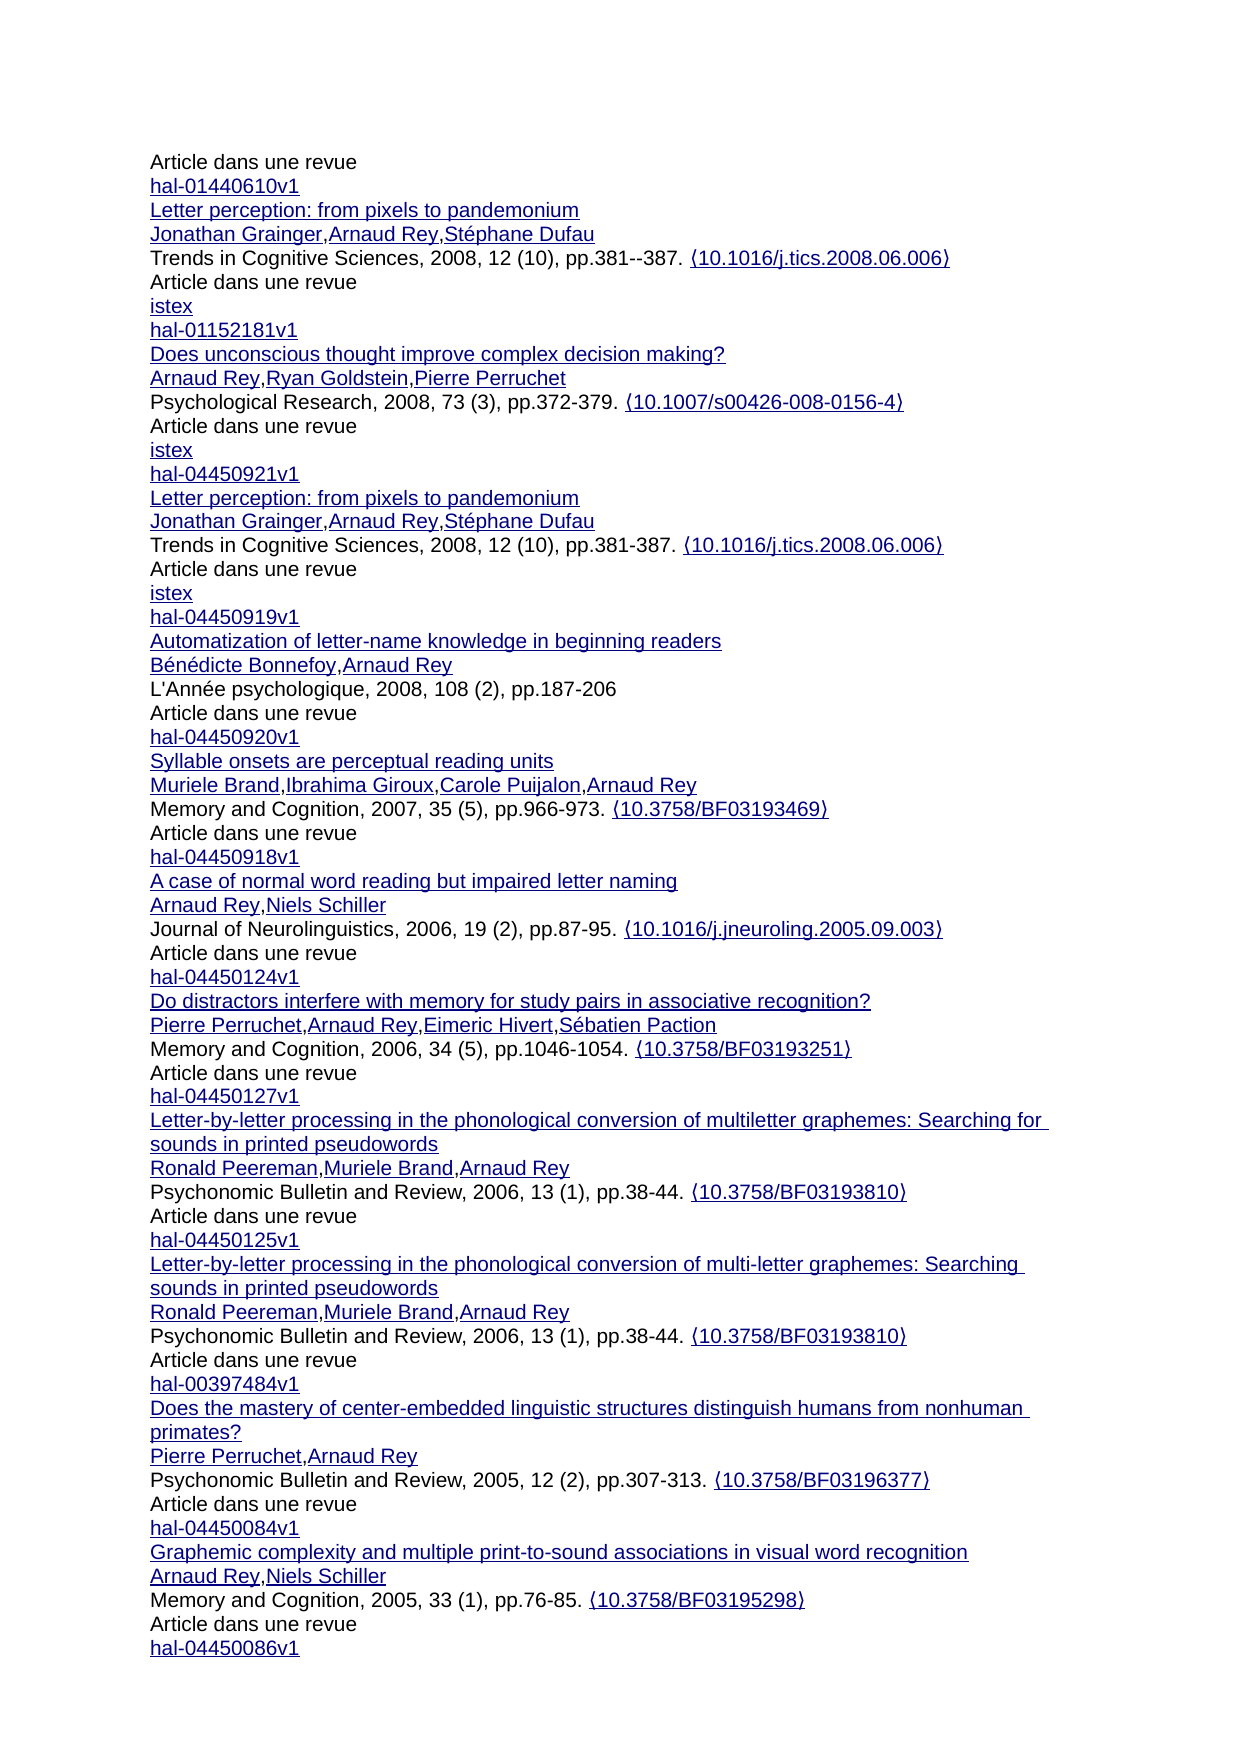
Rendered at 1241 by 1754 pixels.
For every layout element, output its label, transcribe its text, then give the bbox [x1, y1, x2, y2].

table_cell A case of normal word reading but impaired letter naming Arnaud Rey,Niels Schiller Journal of Neurolinguistics, 2006, 19 (2), pp.87-95. ⟨10.1016/j.jneuroling.2005.09.003⟩ Article dans une revue hal-04450124v1 [150, 869, 1090, 988]
table_cell Syllable onsets are perceptual reading units Muriele Brand,Ibrahima Giroux,Carole Puijalon,Arnaud Rey Memory and Cognition, 2007, 35 (5), pp.966-973. ⟨10.3758/BF03193469⟩ Article dans une revue hal-04450918v1 [150, 749, 1090, 869]
table_cell Article dans une revue hal-01440610v1 [150, 150, 1090, 198]
table_cell Does unconscious thought improve complex decision making? Arnaud Rey,Ryan Goldstein,Pierre Perruchet Psychological Research, 2008, 73 (3), pp.372-379. ⟨10.1007/s00426-008-0156-4⟩ Article dans une revue istex hal-04450921v1 [150, 342, 1090, 485]
table_cell Does the mastery of center-embedded linguistic structures distinguish humans from nonhuman primates? Pierre Perruchet,Arnaud Rey Psychonomic Bulletin and Review, 2005, 12 (2), pp.307-313. ⟨10.3758/BF03196377⟩ Article dans une revue hal-04450084v1 [150, 1396, 1090, 1539]
table_cell Automatization of letter-name knowledge in beginning readers Bénédicte Bonnefoy,Arnaud Rey L'Année psychologique, 2008, 108 (2), pp.187-206 Article dans une revue hal-04450920v1 [150, 629, 1090, 749]
table_cell Do distractors interfere with memory for study pairs in associative recognition? Pierre Perruchet,Arnaud Rey,Eimeric Hivert,Sébatien Paction Memory and Cognition, 2006, 34 (5), pp.1046-1054. ⟨10.3758/BF03193251⟩ Article dans une revue hal-04450127v1 [150, 989, 1090, 1108]
table_cell Letter perception: from pixels to pandemonium Jonathan Grainger,Arnaud Rey,Stéphane Dufau Trends in Cognitive Sciences, 2008, 12 (10), pp.381-387. ⟨10.1016/j.tics.2008.06.006⟩ Article dans une revue istex hal-04450919v1 [150, 485, 1090, 629]
table_cell Letter-by-letter processing in the phonological conversion of multiletter graphemes: Searching for sounds in printed pseudowords Ronald Peereman,Muriele Brand,Arnaud Rey Psychonomic Bulletin and Review, 2006, 13 (1), pp.38-44. ⟨10.3758/BF03193810⟩ Article dans une revue hal-04450125v1 [150, 1108, 1090, 1252]
table_cell Letter-by-letter processing in the phonological conversion of multi-letter graphemes: Searching sounds in printed pseudowords Ronald Peereman,Muriele Brand,Arnaud Rey Psychonomic Bulletin and Review, 2006, 13 (1), pp.38-44. ⟨10.3758/BF03193810⟩ Article dans une revue hal-00397484v1 [150, 1252, 1090, 1396]
table_cell Letter perception: from pixels to pandemonium Jonathan Grainger,Arnaud Rey,Stéphane Dufau Trends in Cognitive Sciences, 2008, 12 (10), pp.381--387. ⟨10.1016/j.tics.2008.06.006⟩ Article dans une revue istex hal-01152181v1 [150, 198, 1090, 342]
table_cell Graphemic complexity and multiple print-to-sound associations in visual word recognition Arnaud Rey,Niels Schiller Memory and Cognition, 2005, 33 (1), pp.76-85. ⟨10.3758/BF03195298⟩ Article dans une revue hal-04450086v1 [150, 1540, 1090, 1659]
